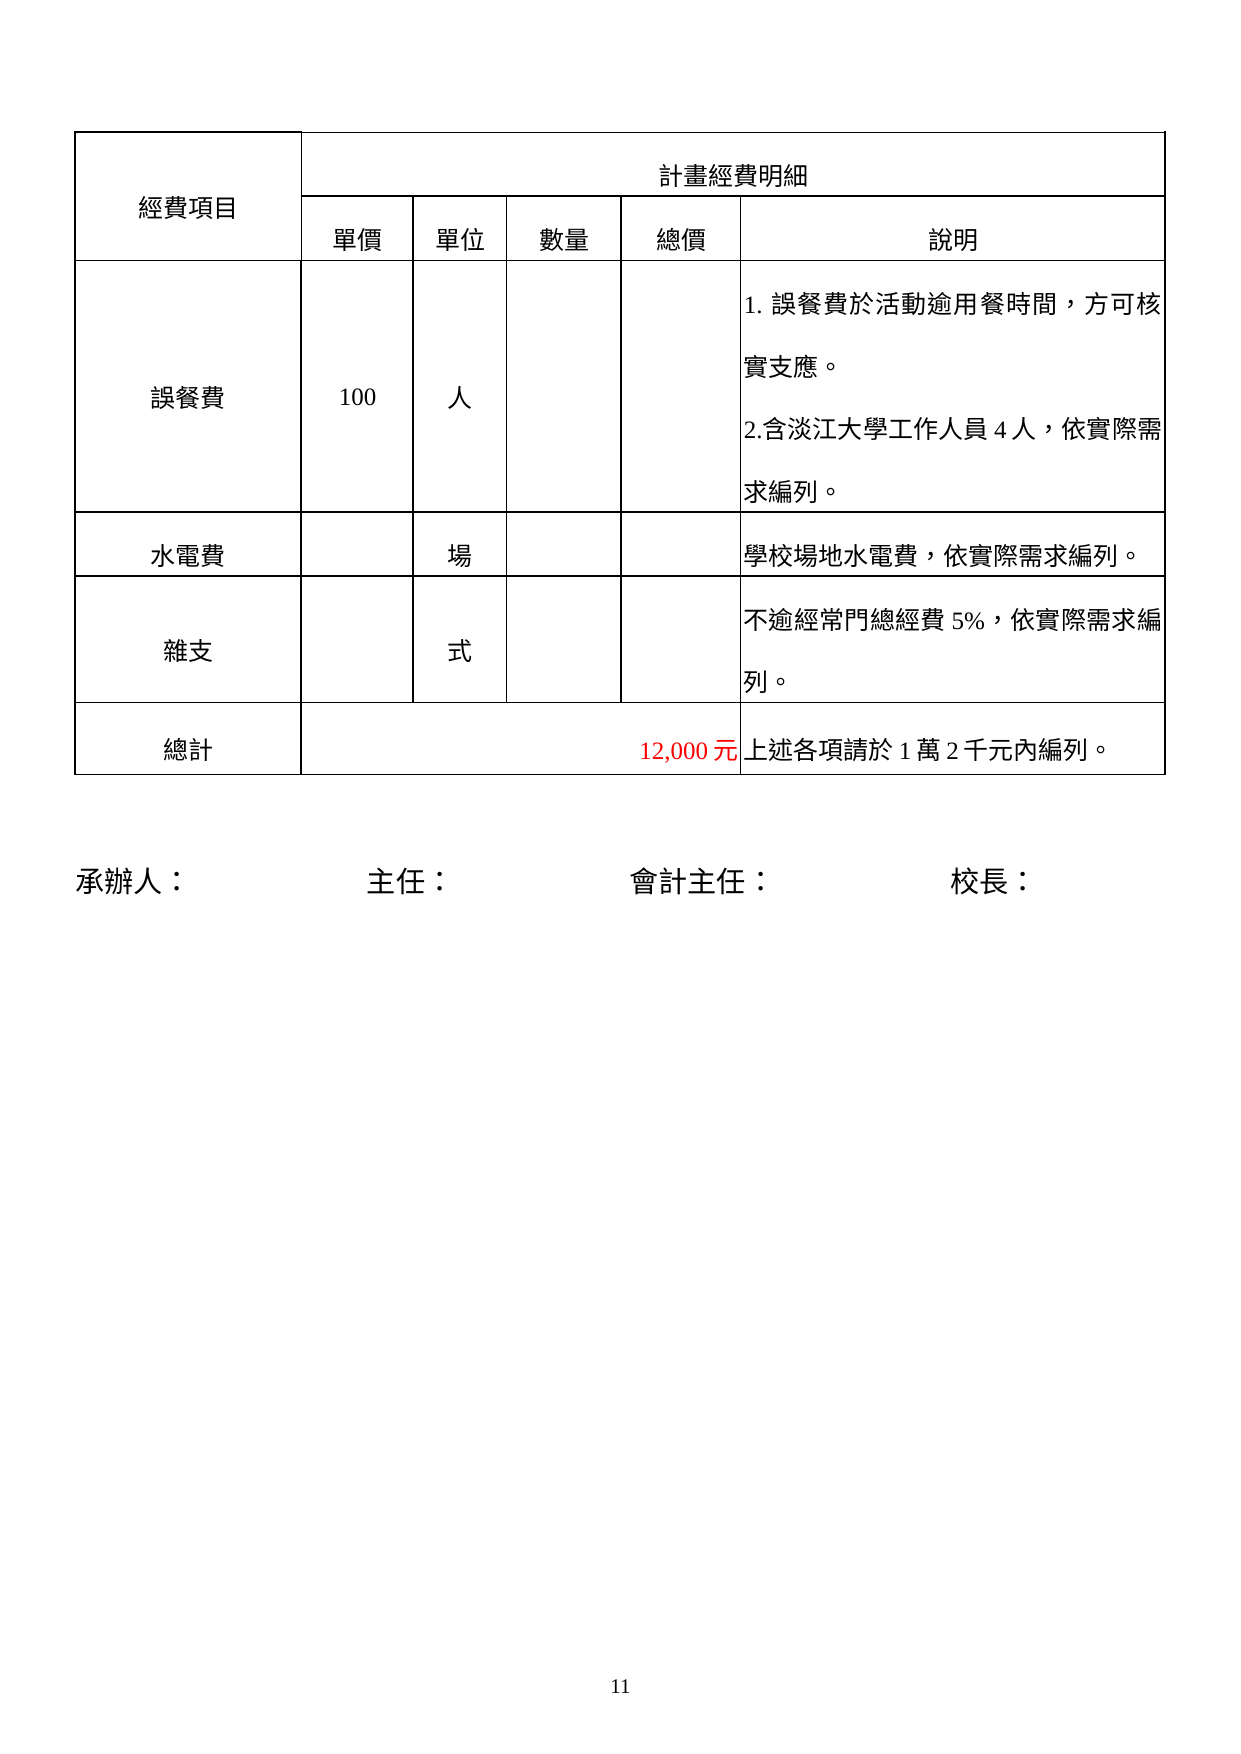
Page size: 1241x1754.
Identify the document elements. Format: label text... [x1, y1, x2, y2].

table_cell 不逾經常門總經費5%，依實際需求編列。 [741, 577, 1164, 702]
table_cell 12,000元 [302, 703, 740, 774]
table_cell 總價 [622, 197, 740, 259]
table_cell 1. 誤餐費於活動逾用餐時間，方可核實支應。 2.含淡江大學工作人員4人，依實際需求編列。 [741, 261, 1164, 511]
text 承辦人： 主任： 會計主任： 校長： [75, 838, 1165, 900]
table_cell [302, 577, 412, 702]
table_cell 100 [302, 261, 412, 511]
table_cell 式 [414, 577, 506, 702]
table_cell [507, 261, 620, 511]
table_cell [622, 577, 740, 702]
table_cell 單價 [302, 197, 412, 259]
table_cell 上述各項請於1萬2千元內編列。 [741, 703, 1164, 774]
table_cell 數量 [507, 197, 620, 259]
table_cell 人 [414, 261, 506, 511]
table_cell 總計 [76, 703, 300, 774]
table_header 經費項目 [76, 133, 301, 259]
table_cell 場 [414, 513, 506, 575]
table_cell [302, 513, 412, 575]
table_cell 水電費 [76, 513, 300, 575]
table_header 計畫經費明細 [302, 133, 1164, 195]
table_cell 單位 [414, 197, 506, 259]
table_cell 說明 [741, 197, 1164, 259]
table_cell [507, 577, 620, 702]
table_cell [622, 261, 740, 511]
table_cell [622, 513, 740, 575]
table_cell 學校場地水電費，依實際需求編列。 [741, 513, 1164, 575]
table_cell [507, 513, 620, 575]
table_cell 誤餐費 [76, 261, 300, 511]
table_cell 雜支 [76, 577, 300, 702]
